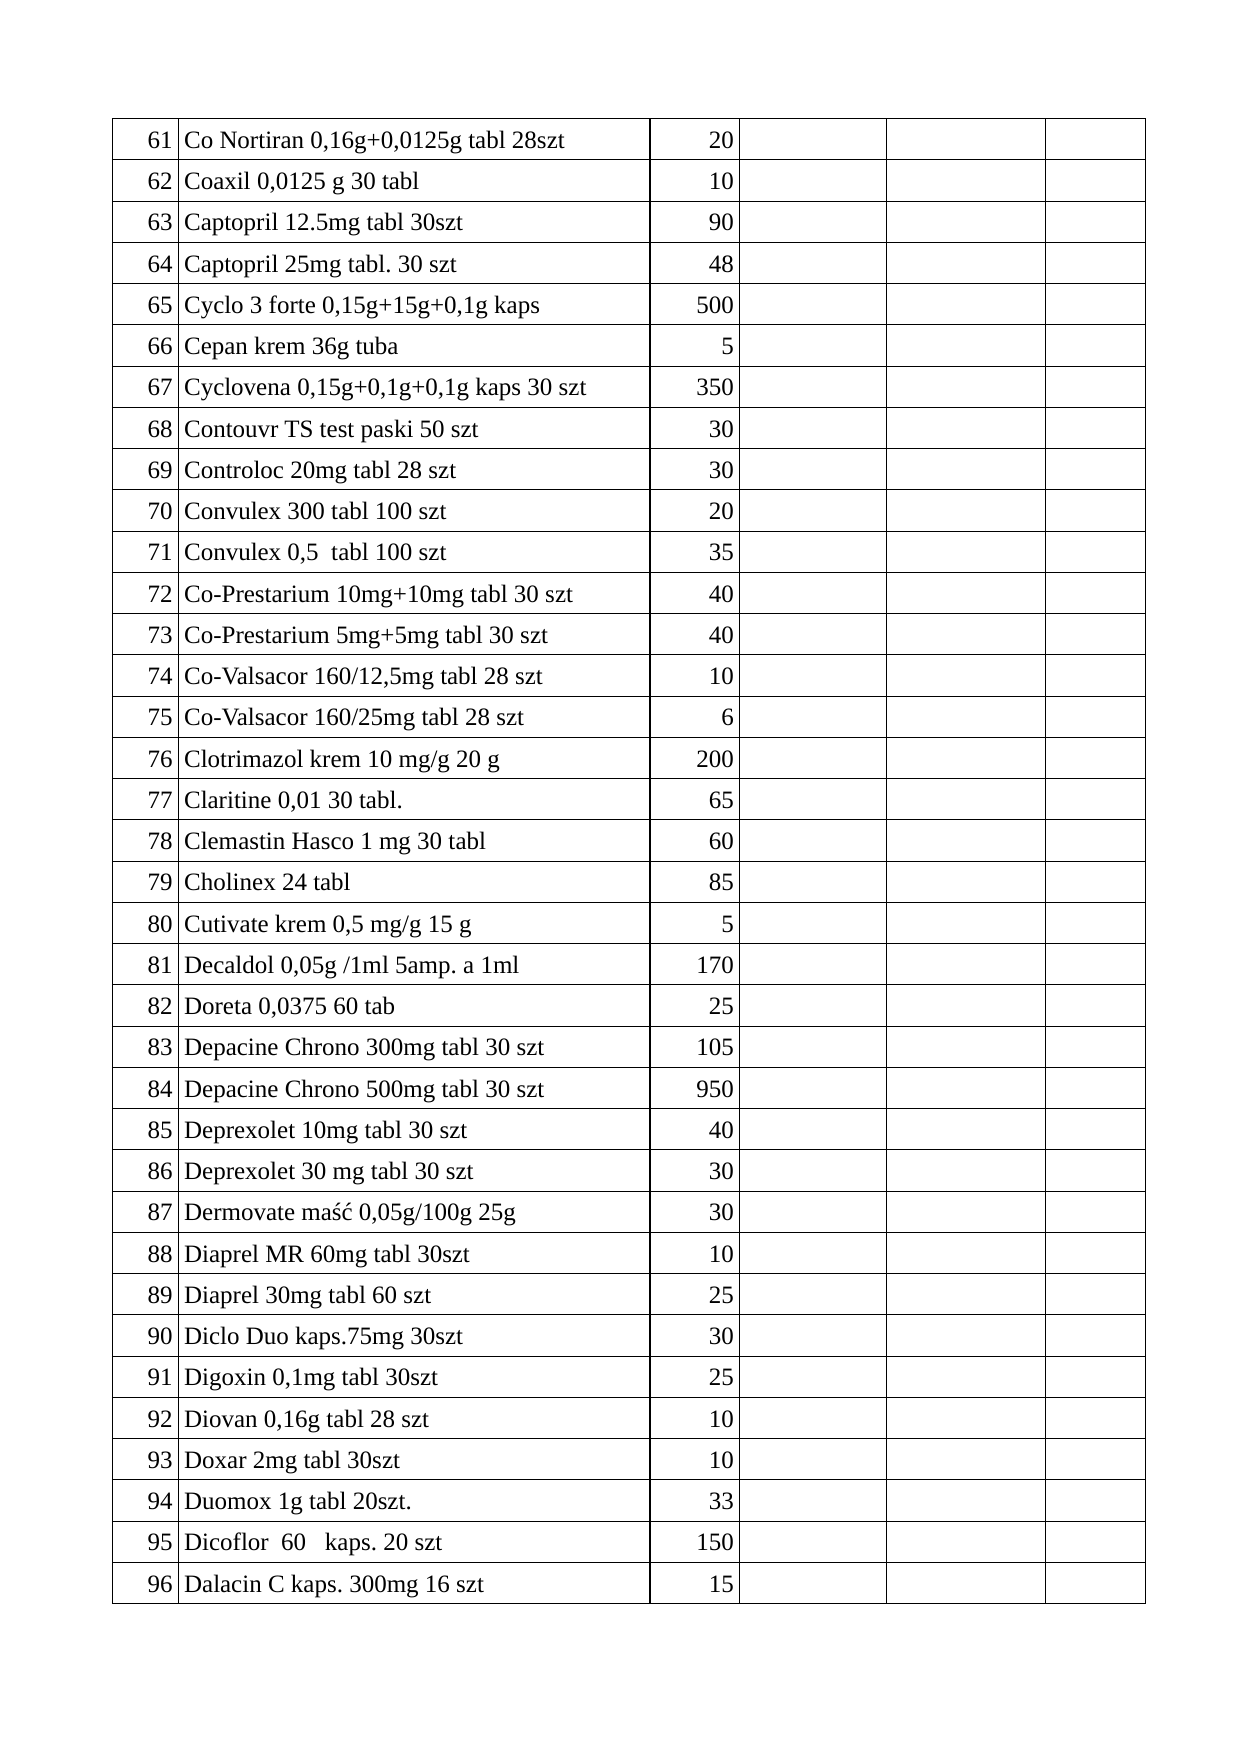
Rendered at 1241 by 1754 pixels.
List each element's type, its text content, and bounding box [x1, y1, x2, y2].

table_cell [887, 1068, 1045, 1108]
table_cell 15 [651, 1563, 739, 1603]
table_cell 86 [113, 1150, 178, 1191]
table_cell Co-Prestarium 10mg+10mg tabl 30 szt [179, 573, 649, 613]
table_cell 66 [113, 325, 178, 366]
table_cell 150 [651, 1522, 739, 1562]
table_cell Controloc 20mg tabl 28 szt [179, 449, 649, 489]
table_cell [887, 243, 1045, 283]
table_cell [740, 655, 886, 696]
table_cell Co-Prestarium 5mg+5mg tabl 30 szt [179, 614, 649, 654]
table_cell Cyclovena 0,15g+0,1g+0,1g kaps 30 szt [179, 367, 649, 407]
table_cell [887, 408, 1045, 448]
table_cell 70 [113, 490, 178, 531]
table_cell [887, 367, 1045, 407]
table_cell 78 [113, 820, 178, 861]
table_cell [1046, 1027, 1145, 1067]
table_cell 5 [651, 903, 739, 943]
table_cell Claritine 0,01 30 tabl. [179, 779, 649, 819]
table_cell [1046, 1315, 1145, 1356]
table_cell Digoxin 0,1mg tabl 30szt [179, 1357, 649, 1397]
table_cell [887, 1315, 1045, 1356]
table_cell 79 [113, 862, 178, 902]
table_cell [740, 325, 886, 366]
table_cell [1046, 697, 1145, 737]
table_cell [740, 119, 886, 159]
table_cell [1046, 1150, 1145, 1191]
table_cell [887, 202, 1045, 242]
table_cell [740, 779, 886, 819]
table_cell [740, 985, 886, 1026]
table_cell Cholinex 24 tabl [179, 862, 649, 902]
table_cell [887, 573, 1045, 613]
table_cell Co-Valsacor 160/12,5mg tabl 28 szt [179, 655, 649, 696]
table_cell Depacine Chrono 500mg tabl 30 szt [179, 1068, 649, 1108]
table_cell 500 [651, 284, 739, 324]
table_cell [740, 573, 886, 613]
table_cell 83 [113, 1027, 178, 1067]
table_cell 40 [651, 1109, 739, 1149]
table_cell 89 [113, 1274, 178, 1314]
table_cell [1046, 532, 1145, 572]
table_cell [887, 1150, 1045, 1191]
table_cell [740, 738, 886, 778]
table_cell 91 [113, 1357, 178, 1397]
table_cell Captopril 12.5mg tabl 30szt [179, 202, 649, 242]
table_cell 200 [651, 738, 739, 778]
table_cell [1046, 1068, 1145, 1108]
table_cell 80 [113, 903, 178, 943]
table_cell [1046, 1563, 1145, 1603]
table_cell 63 [113, 202, 178, 242]
table_cell [887, 903, 1045, 943]
table_cell [740, 1274, 886, 1314]
table_cell 6 [651, 697, 739, 737]
table_cell Captopril 25mg tabl. 30 szt [179, 243, 649, 283]
table_cell Contouvr TS test paski 50 szt [179, 408, 649, 448]
table_cell [740, 820, 886, 861]
table_cell [1046, 1398, 1145, 1438]
table_cell 84 [113, 1068, 178, 1108]
table_cell Decaldol 0,05g /1ml 5amp. a 1ml [179, 944, 649, 984]
table_cell Diclo Duo kaps.75mg 30szt [179, 1315, 649, 1356]
table_cell 85 [651, 862, 739, 902]
table_cell 30 [651, 1315, 739, 1356]
table_cell 30 [651, 1150, 739, 1191]
table_cell Duomox 1g tabl 20szt. [179, 1480, 649, 1521]
table_cell Diaprel MR 60mg tabl 30szt [179, 1233, 649, 1273]
table_cell [887, 820, 1045, 861]
table_cell 20 [651, 490, 739, 531]
table_cell [887, 1439, 1045, 1479]
table_cell 64 [113, 243, 178, 283]
table_cell [887, 985, 1045, 1026]
table_cell [1046, 284, 1145, 324]
table_cell [740, 490, 886, 531]
table_cell 94 [113, 1480, 178, 1521]
table_cell [1046, 119, 1145, 159]
table_cell 5 [651, 325, 739, 366]
table_cell [740, 697, 886, 737]
table_cell 25 [651, 985, 739, 1026]
table_cell [1046, 1480, 1145, 1521]
table_cell 950 [651, 1068, 739, 1108]
table_cell 170 [651, 944, 739, 984]
table_cell Doreta 0,0375 60 tab [179, 985, 649, 1026]
table_cell [1046, 325, 1145, 366]
table_cell Deprexolet 30 mg tabl 30 szt [179, 1150, 649, 1191]
table_cell [1046, 449, 1145, 489]
table_cell [887, 862, 1045, 902]
table_cell 10 [651, 1439, 739, 1479]
table_cell Cepan krem 36g tuba [179, 325, 649, 366]
table_cell 60 [651, 820, 739, 861]
table_cell [1046, 408, 1145, 448]
table_cell Clotrimazol krem 10 mg/g 20 g [179, 738, 649, 778]
table_cell [740, 1068, 886, 1108]
table_cell 73 [113, 614, 178, 654]
table_cell 69 [113, 449, 178, 489]
table_cell [1046, 820, 1145, 861]
table_cell [1046, 1357, 1145, 1397]
table_cell 25 [651, 1357, 739, 1397]
table_cell Dermovate maść 0,05g/100g 25g [179, 1192, 649, 1232]
table_cell [740, 1027, 886, 1067]
table_cell [887, 655, 1045, 696]
table_cell 75 [113, 697, 178, 737]
table_cell Diovan 0,16g tabl 28 szt [179, 1398, 649, 1438]
table_cell Convulex 0,5 tabl 100 szt [179, 532, 649, 572]
table_cell [887, 1109, 1045, 1149]
table_cell [740, 1233, 886, 1273]
table_cell [740, 862, 886, 902]
table_cell 30 [651, 408, 739, 448]
table_cell [1046, 903, 1145, 943]
table_cell [740, 532, 886, 572]
table_cell [887, 284, 1045, 324]
table_cell [740, 1480, 886, 1521]
table_cell 92 [113, 1398, 178, 1438]
table_cell [887, 1274, 1045, 1314]
table_cell [1046, 1522, 1145, 1562]
table_cell [887, 614, 1045, 654]
table_cell [887, 1398, 1045, 1438]
table_cell 10 [651, 1233, 739, 1273]
table_cell 72 [113, 573, 178, 613]
table_cell [740, 614, 886, 654]
table_cell 90 [113, 1315, 178, 1356]
table_cell Clemastin Hasco 1 mg 30 tabl [179, 820, 649, 861]
table_cell Cyclo 3 forte 0,15g+15g+0,1g kaps [179, 284, 649, 324]
table_cell [887, 1192, 1045, 1232]
table_cell 10 [651, 655, 739, 696]
table_cell [740, 1315, 886, 1356]
table_cell [1046, 862, 1145, 902]
table_cell Dicoflor 60 kaps. 20 szt [179, 1522, 649, 1562]
table_cell Coaxil 0,0125 g 30 tabl [179, 160, 649, 201]
table_cell 77 [113, 779, 178, 819]
table_cell [1046, 202, 1145, 242]
table_cell 65 [651, 779, 739, 819]
table_cell [740, 284, 886, 324]
table_cell [1046, 1109, 1145, 1149]
table_cell Co-Valsacor 160/25mg tabl 28 szt [179, 697, 649, 737]
table_cell Depacine Chrono 300mg tabl 30 szt [179, 1027, 649, 1067]
table_cell [740, 243, 886, 283]
table_cell [887, 779, 1045, 819]
table_cell [1046, 490, 1145, 531]
table_cell 48 [651, 243, 739, 283]
table_cell [740, 1522, 886, 1562]
table_cell [1046, 1192, 1145, 1232]
table_cell [1046, 243, 1145, 283]
table_cell 25 [651, 1274, 739, 1314]
table_cell Diaprel 30mg tabl 60 szt [179, 1274, 649, 1314]
table_cell [887, 325, 1045, 366]
table_cell [740, 1192, 886, 1232]
table_cell [1046, 944, 1145, 984]
table_cell Cutivate krem 0,5 mg/g 15 g [179, 903, 649, 943]
table_cell [887, 738, 1045, 778]
table_cell [740, 1357, 886, 1397]
table_cell [887, 532, 1045, 572]
table_cell 350 [651, 367, 739, 407]
table_cell Dalacin C kaps. 300mg 16 szt [179, 1563, 649, 1603]
table_cell [1046, 985, 1145, 1026]
table_cell [887, 1027, 1045, 1067]
table_cell [887, 160, 1045, 201]
table_cell [887, 1357, 1045, 1397]
table_cell 81 [113, 944, 178, 984]
table_cell Doxar 2mg tabl 30szt [179, 1439, 649, 1479]
table_cell Co Nortiran 0,16g+0,0125g tabl 28szt [179, 119, 649, 159]
table_cell [1046, 738, 1145, 778]
table_cell [740, 1150, 886, 1191]
table_cell 10 [651, 160, 739, 201]
table_cell [740, 202, 886, 242]
table_cell 30 [651, 1192, 739, 1232]
table_cell [740, 1109, 886, 1149]
table_cell [740, 944, 886, 984]
table_cell 20 [651, 119, 739, 159]
table_cell [1046, 573, 1145, 613]
table_cell 30 [651, 449, 739, 489]
table_cell [740, 903, 886, 943]
table_cell 68 [113, 408, 178, 448]
table_cell [1046, 779, 1145, 819]
table_cell [887, 449, 1045, 489]
table_cell [887, 1522, 1045, 1562]
table_cell [740, 1439, 886, 1479]
table_cell 10 [651, 1398, 739, 1438]
table_cell 76 [113, 738, 178, 778]
table_cell 67 [113, 367, 178, 407]
table_cell Convulex 300 tabl 100 szt [179, 490, 649, 531]
table_cell 87 [113, 1192, 178, 1232]
table_cell [887, 697, 1045, 737]
table_cell 90 [651, 202, 739, 242]
table_cell [740, 1563, 886, 1603]
table_cell [887, 1233, 1045, 1273]
table_cell 71 [113, 532, 178, 572]
table_cell [740, 449, 886, 489]
table_cell 82 [113, 985, 178, 1026]
table_cell [1046, 367, 1145, 407]
table_cell 62 [113, 160, 178, 201]
table_cell 74 [113, 655, 178, 696]
table_cell [887, 1563, 1045, 1603]
table_cell [1046, 160, 1145, 201]
table_cell 33 [651, 1480, 739, 1521]
table_cell 61 [113, 119, 178, 159]
table_cell [1046, 655, 1145, 696]
table_cell [1046, 1233, 1145, 1273]
table_cell [1046, 614, 1145, 654]
table_cell [1046, 1274, 1145, 1314]
table_cell [887, 490, 1045, 531]
table_cell [887, 119, 1045, 159]
table_cell 65 [113, 284, 178, 324]
table_cell [740, 408, 886, 448]
table_cell [740, 1398, 886, 1438]
table_cell 95 [113, 1522, 178, 1562]
table_cell 35 [651, 532, 739, 572]
table_cell [740, 160, 886, 201]
table_cell 93 [113, 1439, 178, 1479]
table_cell [887, 1480, 1045, 1521]
table_cell [740, 367, 886, 407]
table_cell 85 [113, 1109, 178, 1149]
table_cell 88 [113, 1233, 178, 1273]
table_cell 105 [651, 1027, 739, 1067]
table_cell 96 [113, 1563, 178, 1603]
table_cell [1046, 1439, 1145, 1479]
table_cell 40 [651, 573, 739, 613]
table_cell 40 [651, 614, 739, 654]
table_cell [887, 944, 1045, 984]
table_cell Deprexolet 10mg tabl 30 szt [179, 1109, 649, 1149]
